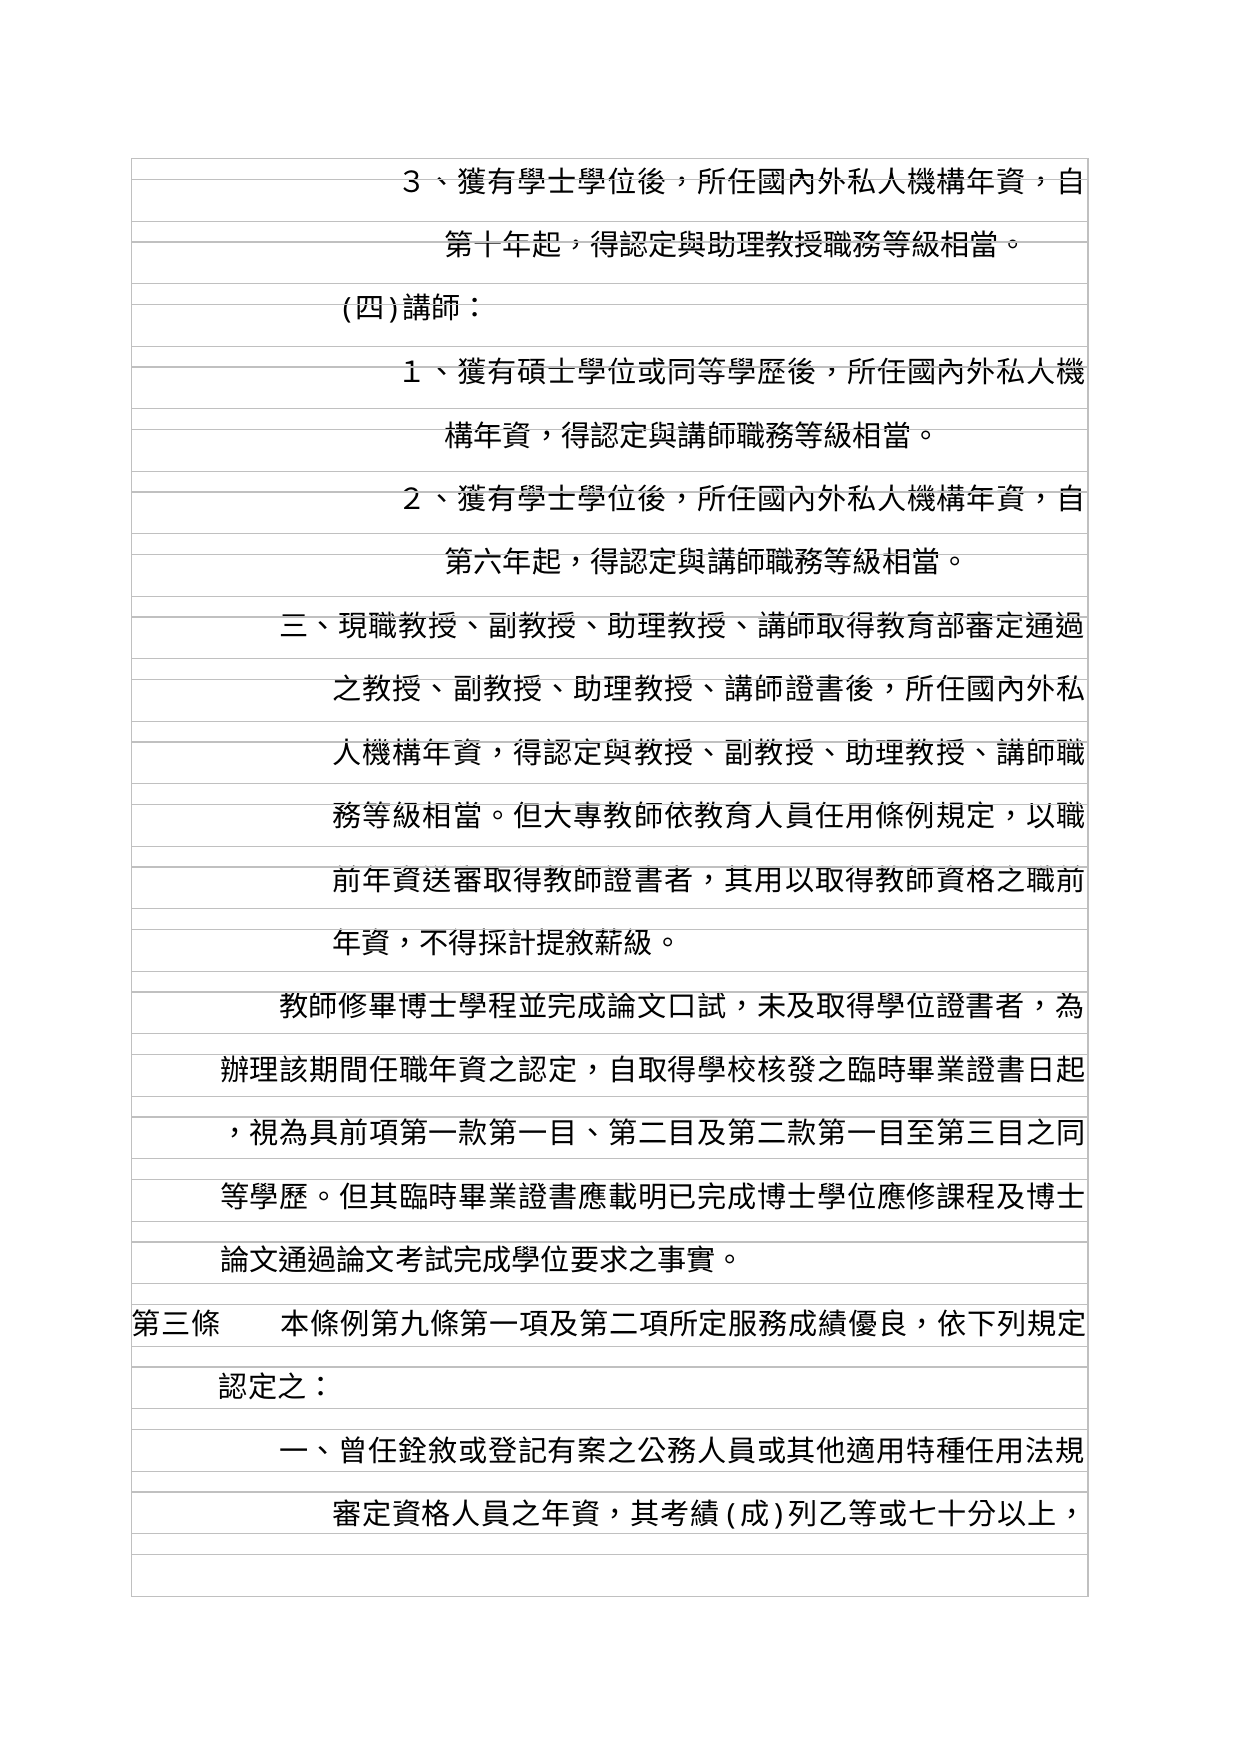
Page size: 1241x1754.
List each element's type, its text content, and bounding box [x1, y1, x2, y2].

text [132, 1300, 1087, 1304]
text [220, 1097, 1087, 1116]
text ３、獲有學士學位後，所任國內外私人機構年資，自第十年起，得認定與助理教授職務等級相當。 [397, 180, 1087, 221]
text ３、獲有學士學位後，所任國內外私人機構年資，自第十年起，得認定與助理教授職務等級相當。 [397, 243, 1087, 264]
text [397, 534, 1087, 554]
text 等學歷。但其臨時畢業證書應載明已完成博士學位應修課程及博士 [220, 1180, 1087, 1221]
text 第六年起，得認定與講師職務等級相當。 [397, 555, 1087, 581]
text 人機構年資，得認定與教授、副教授、助理教授、講師職 [279, 743, 1087, 783]
text [279, 602, 1087, 616]
text ３、獲有學士學位後，所任國內外私人機構年資，自第十年起，得認定與助理教授職務等級相當。 [397, 222, 1087, 241]
text 第三條 本條例第九條第一項及第二項所定服務成績優良，依下列規定 [132, 1305, 1087, 1346]
text [279, 909, 1087, 929]
text [279, 722, 1087, 741]
text [279, 784, 1087, 804]
text (四)講師： [338, 285, 1087, 304]
text ２、獲有學士學位後，所任國內外私人機構年資，自 [397, 493, 1087, 533]
text [220, 1159, 1087, 1179]
text [279, 847, 1087, 866]
text １、獲有碩士學位或同等學歷後，所任國內外私人機構年資，得認定與講師職務等級相當。 [397, 349, 1087, 366]
text 三、現職教授、副教授、助理教授、講師取得教育部審定通過 [279, 618, 1087, 658]
text ３、獲有學士學位後，所任國內外私人機構年資，自第十年起，得認定與助理教授職務等級相當。 [397, 159, 1087, 179]
text ，視為具前項第一款第一目、第二目及第二款第一目至第三目之同 [220, 1118, 1087, 1158]
text 論文通過論文考試完成學位要求之事實。 [220, 1243, 1087, 1279]
text 之教授、副教授、助理教授、講師證書後，所任國內外私 [279, 680, 1087, 721]
text 一、曾任銓敘或登記有案之公務人員或其他適用特種任用法規審定資格人員之年資，其考績(成)列乙等或七十分以上，繳有證明文件者。 [279, 1472, 1087, 1491]
text 務等級相當。但大專教師依教育人員任用條例規定，以職 [279, 805, 1087, 846]
text 年資，不得採計提敘薪級。 [279, 930, 1087, 962]
text 認定之： [132, 1368, 1087, 1406]
text (四)講師： [338, 305, 1087, 327]
text １、獲有碩士學位或同等學歷後，所任國內外私人機構年資，得認定與講師職務等級相當。 [397, 430, 1087, 454]
text １、獲有碩士學位或同等學歷後，所任國內外私人機構年資，得認定與講師職務等級相當。 [397, 409, 1087, 429]
text [220, 1222, 1087, 1241]
text [220, 983, 1087, 991]
text 辦理該期間任職年資之認定，自取得學校核發之臨時畢業證書日起 [220, 1055, 1087, 1096]
text 教師修畢博士學程並完成論文口試，未及取得學位證書者，為 [220, 993, 1087, 1033]
text 前年資送審取得教師證書者，其用以取得教師資格之職前 [279, 868, 1087, 908]
text １、獲有碩士學位或同等學歷後，所任國內外私人機構年資，得認定與講師職務等級相當。 [397, 368, 1087, 408]
text (四)講師： [360, 305, 379, 315]
text [279, 659, 1087, 679]
text 一、曾任銓敘或登記有案之公務人員或其他適用特種任用法規審定資格人員之年資，其考績(成)列乙等或七十分以上，繳有證明文件者。 [279, 1493, 1087, 1533]
text [220, 1034, 1087, 1054]
text [397, 476, 1087, 491]
text 一、曾任銓敘或登記有案之公務人員或其他適用特種任用法規審定資格人員之年資，其考績(成)列乙等或七十分以上，繳有證明文件者。 [279, 1430, 1087, 1471]
text [132, 1347, 1087, 1366]
